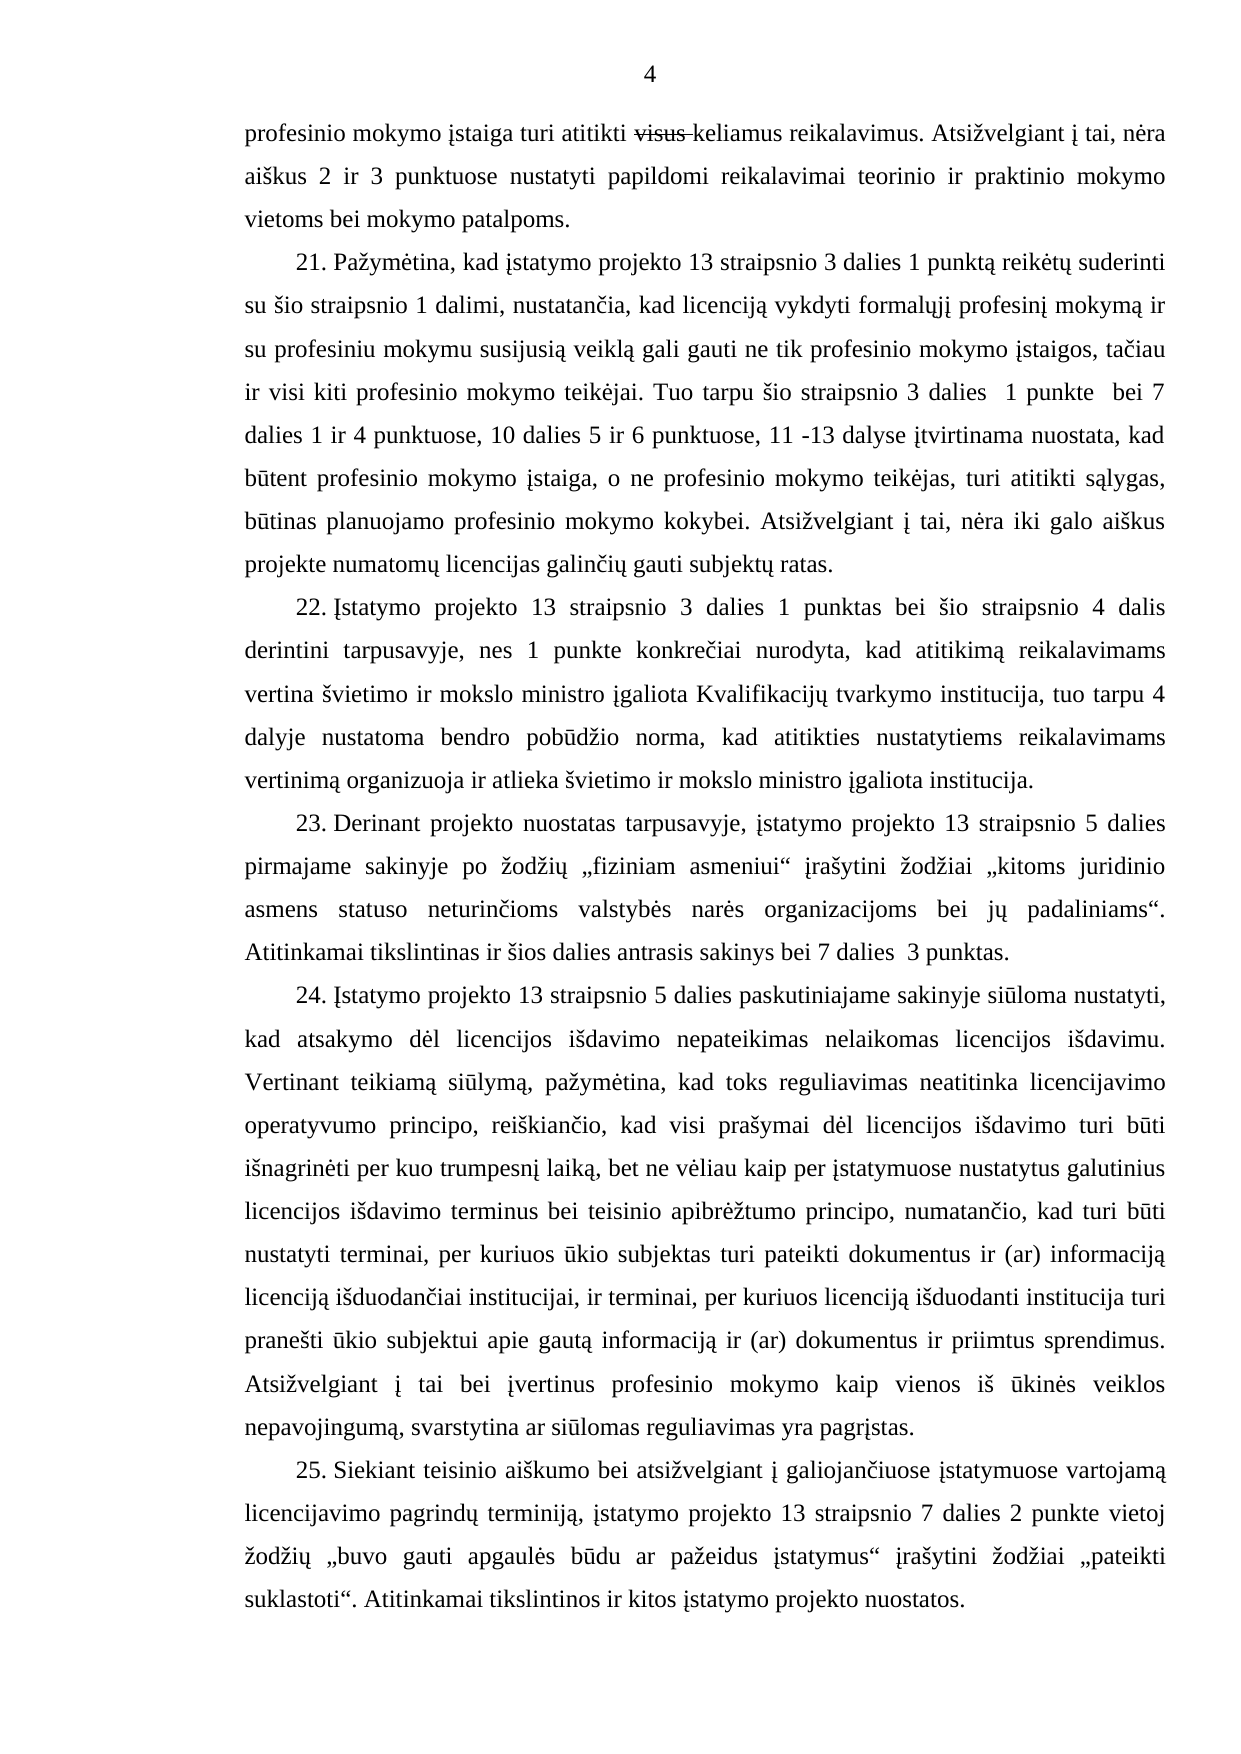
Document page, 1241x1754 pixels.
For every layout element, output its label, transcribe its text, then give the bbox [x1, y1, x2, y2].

list Pažymėtina, kad įstatymo projekto 13 straipsnio 3 dalies 1 punktą reikėtų suderinti su šio straipsnio 1 dalimi, nustatančia, kad licenciją vykdyti formalųjį profesinį mokymą ir su profesiniu mokymu susijusią veiklą gali gauti ne tik profesinio mokymo įstaigos, tačiau ir visi kiti profesinio mokymo teikėjai. Tuo tarpu šio straipsnio 3 dalies 1 punkte bei 7 dalies 1 ir 4 punktuose, 10 dalies 5 ir 6 punktuose, 11 -13 dalyse įtvirtinama nuostata, kad būtent profesinio mokymo įstaiga, o ne profesinio mokymo teikėjas, turi atitikti sąlygas, būtinas planuojamo profesinio mokymo kokybei. Atsižvelgiant į tai, nėra iki galo aiškus projekte numatomų licencijas galinčių gauti subjektų ratas. [207, 247, 1167, 578]
list Įstatymo projekto 13 straipsnio 3 dalies 1 punktas bei šio straipsnio 4 dalis derintini tarpusavyje, nes 1 punkte konkrečiai nurodyta, kad atitikimą reikalavimams vertina švietimo ir mokslo ministro įgaliota Kvalifikacijų tvarkymo institucija, tuo tarpu 4 dalyje nustatoma bendro pobūdžio norma, kad atitikties nustatytiems reikalavimams vertinimą organizuoja ir atlieka švietimo ir mokslo ministro įgaliota institucija. [207, 592, 1167, 794]
list profesinio mokymo įstaiga turi atitikti visus keliamus reikalavimus. Atsižvelgiant į tai, nėra aiškus 2 ir 3 punktuose nustatyti papildomi reikalavimai teorinio ir praktinio mokymo vietoms bei mokymo patalpoms. [207, 118, 1167, 233]
list Įstatymo projekto 13 straipsnio 5 dalies paskutiniajame sakinyje siūloma nustatyti, kad atsakymo dėl licencijos išdavimo nepateikimas nelaikomas licencijos išdavimu. Vertinant teikiamą siūlymą, pažymėtina, kad toks reguliavimas neatitinka licencijavimo operatyvumo principo, reiškiančio, kad visi prašymai dėl licencijos išdavimo turi būti išnagrinėti per kuo trumpesnį laiką, bet ne vėliau kaip per įstatymuose nustatytus galutinius licencijos išdavimo terminus bei teisinio apibrėžtumo principo, numatančio, kad turi būti nustatyti terminai, per kuriuos ūkio subjektas turi pateikti dokumentus ir (ar) informaciją licenciją išduodančiai institucijai, ir terminai, per kuriuos licenciją išduodanti institucija turi pranešti ūkio subjektui apie gautą informaciją ir (ar) dokumentus ir priimtus sprendimus. Atsižvelgiant į tai bei įvertinus profesinio mokymo kaip vienos iš ūkinės veiklos nepavojingumą, svarstytina ar siūlomas reguliavimas yra pagrįstas. [207, 981, 1167, 1441]
list Derinant projekto nuostatas tarpusavyje, įstatymo projekto 13 straipsnio 5 dalies pirmajame sakinyje po žodžių „fiziniam asmeniui“ įrašytini žodžiai „kitoms juridinio asmens statuso neturinčioms valstybės narės organizacijoms bei jų padaliniams“. Atitinkamai tikslintinas ir šios dalies antrasis sakinys bei 7 dalies 3 punktas. [207, 808, 1167, 966]
list Siekiant teisinio aiškumo bei atsižvelgiant į galiojančiuose įstatymuose vartojamą licencijavimo pagrindų terminiją, įstatymo projekto 13 straipsnio 7 dalies 2 punkte vietoj žodžių „buvo gauti apgaulės būdu ar pažeidus įstatymus“ įrašytini žodžiai „pateikti suklastoti“. Atitinkamai tikslintinos ir kitos įstatymo projekto nuostatos. [207, 1455, 1167, 1613]
